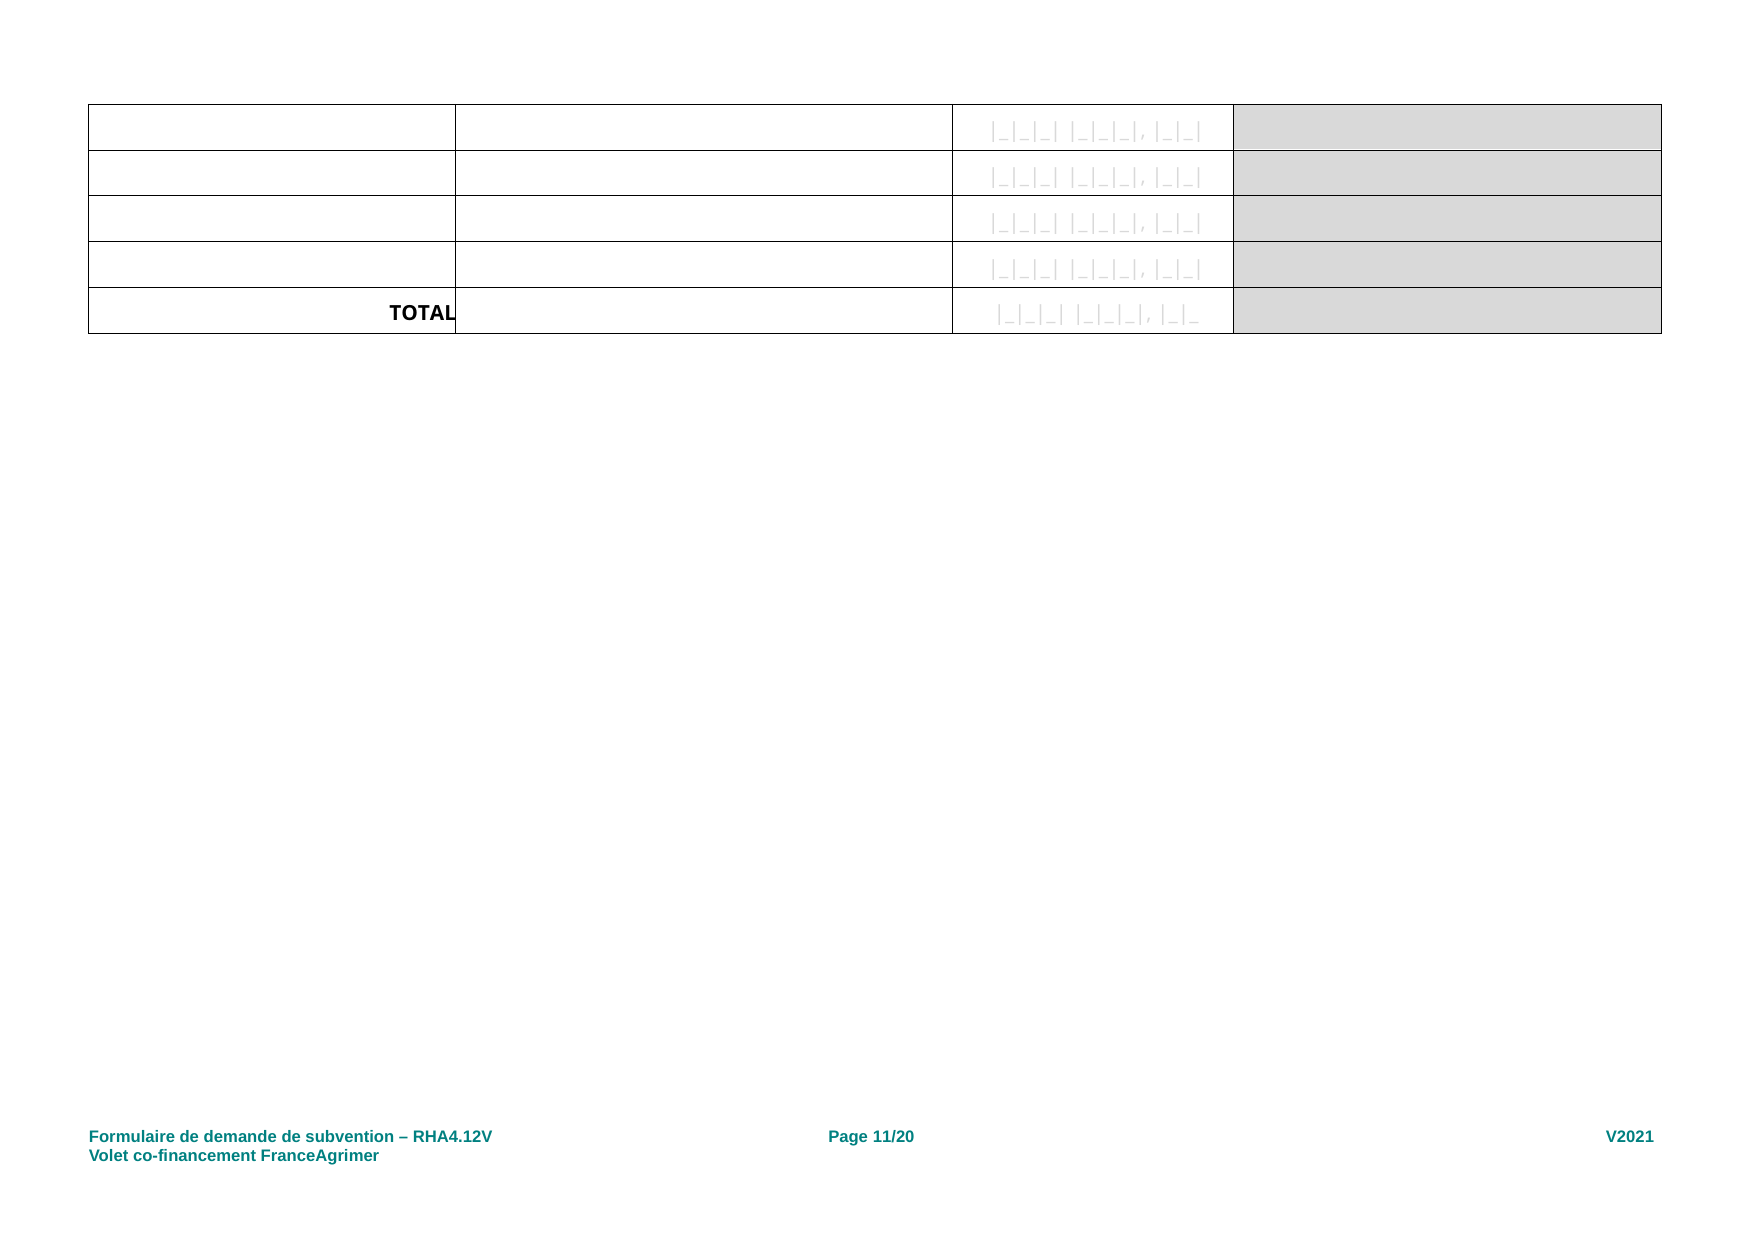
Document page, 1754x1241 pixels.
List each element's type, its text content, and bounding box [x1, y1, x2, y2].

table_cell [456, 151, 952, 195]
table_cell |_|_|_| |_|_|_|, |_|_ [953, 288, 1233, 333]
table_cell [456, 288, 952, 333]
table_cell [1234, 242, 1661, 287]
table_cell [1234, 288, 1661, 333]
table_cell [1234, 151, 1661, 195]
table_cell |_|_|_| |_|_|_|, |_|_| [953, 151, 1233, 195]
table_cell TOTAL [89, 288, 455, 333]
table_cell |_|_|_| |_|_|_|, |_|_| [953, 196, 1233, 241]
table_cell [89, 151, 455, 195]
table_cell |_|_|_| |_|_|_|, |_|_| [953, 105, 1233, 149]
table_cell [456, 242, 952, 287]
table_cell [1234, 196, 1661, 241]
table_cell [89, 105, 455, 149]
table_cell [456, 105, 952, 149]
table_cell [456, 196, 952, 241]
table_cell [1234, 105, 1661, 149]
table_cell |_|_|_| |_|_|_|, |_|_| [953, 242, 1233, 287]
table_cell [89, 196, 455, 241]
table_cell [89, 242, 455, 287]
